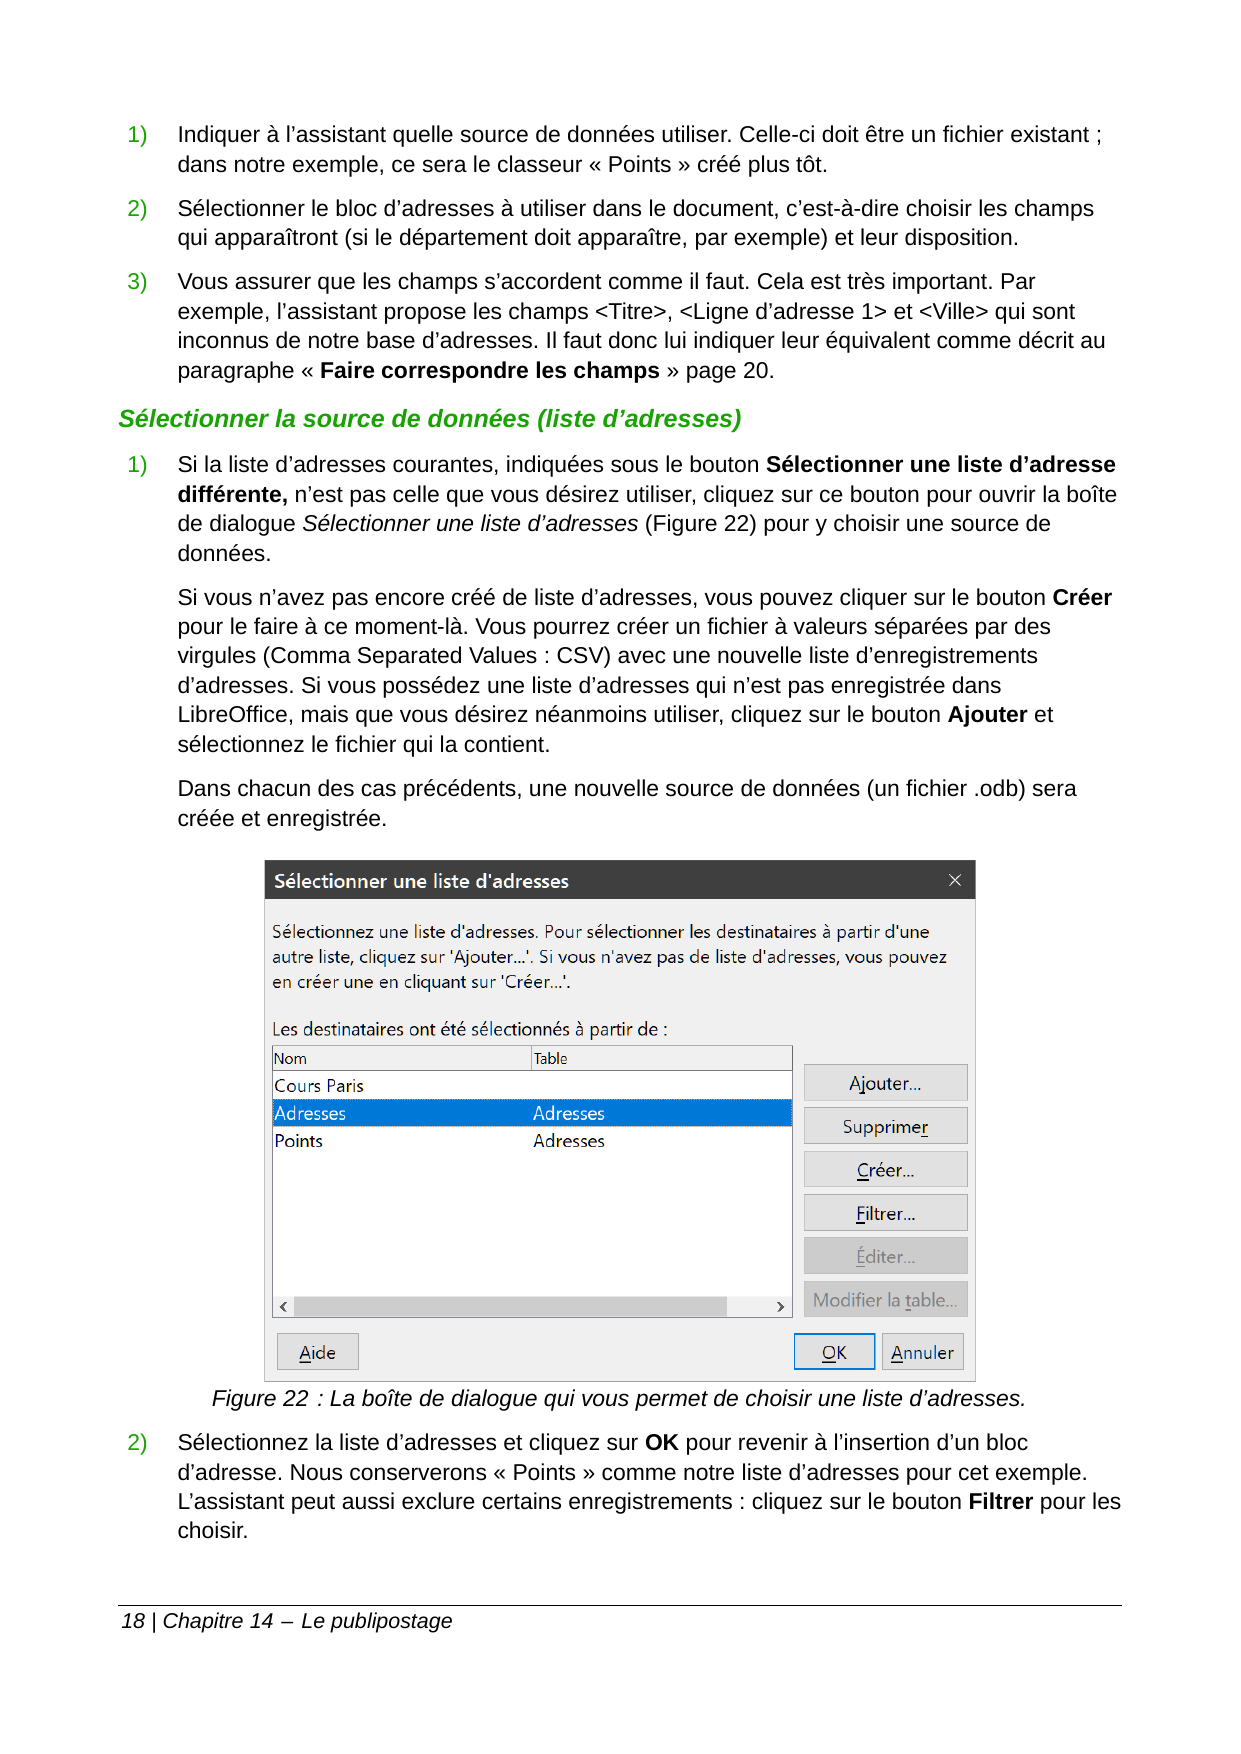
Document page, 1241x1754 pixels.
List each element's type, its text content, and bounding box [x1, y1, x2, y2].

list Indiquer à l’assistant quelle source de données utiliser. Celle-ci doit être un fichier existant ; dans notre exemple, ce sera le classeur « Points » créé plus tôt. [148, 118, 1122, 177]
list Si vous n’avez pas encore créé de liste d’adresses, vous pouvez cliquer sur le bouton Créer pour le faire à ce moment-là. Vous pourrez créer un fichier à valeurs séparées par des virgules (Comma Separated Values : CSV) avec une nouvelle liste d’enregistrements d’adresses. Si vous possédez une liste d’adresses qui n’est pas enregistrée dans LibreOffice, mais que vous désirez néanmoins utiliser, cliquez sur le bouton Ajouter et sélectionnez le fichier qui la contient. [148, 580, 1122, 757]
list Dans chacun des cas précédents, une nouvelle source de données (un fichier .odb) sera créée et enregistrée. [148, 772, 1122, 831]
list Vous assurer que les champs s’accordent comme il faut. Cela est très important. Par exemple, l’assistant propose les champs <Titre>, <Ligne d’adresse 1> et <Ville> qui sont inconnus de notre base d’adresses. Il faut donc lui indiquer leur équivalent comme décrit au paragraphe « Faire correspondre les champs » page 19. [148, 265, 1122, 383]
subtitle Sélectionner la source de données (liste d’adresses) [118, 404, 1122, 433]
list Sélectionnez la liste d’adresses et cliquez sur OK pour revenir à l’insertion d’un bloc d’adresse. Nous conserverons « Points » comme notre liste d’adresses pour cet exemple. L’assistant peut aussi exclure certains enregistrements : cliquez sur le bouton Filtrer pour les choisir. [148, 1426, 1122, 1544]
list Si la liste d’adresses courantes, indiquées sous le bouton Sélectionner une liste d’adresse différente, n’est pas celle que vous désirez utiliser, cliquez sur ce bouton pour ouvrir la boîte de dialogue Sélectionner une liste d’adresses (Figure 22) pour y choisir une source de données. [148, 448, 1122, 566]
picture [264, 860, 976, 1382]
list Sélectionner le bloc d’adresses à utiliser dans le document, c’est-à-dire choisir les champs qui apparaîtront (si le département doit apparaître, par exemple) et leur disposition. [148, 192, 1122, 251]
text Figure 22 : La boîte de dialogue qui vous permet de choisir une liste d’adresses. [118, 1382, 1122, 1411]
